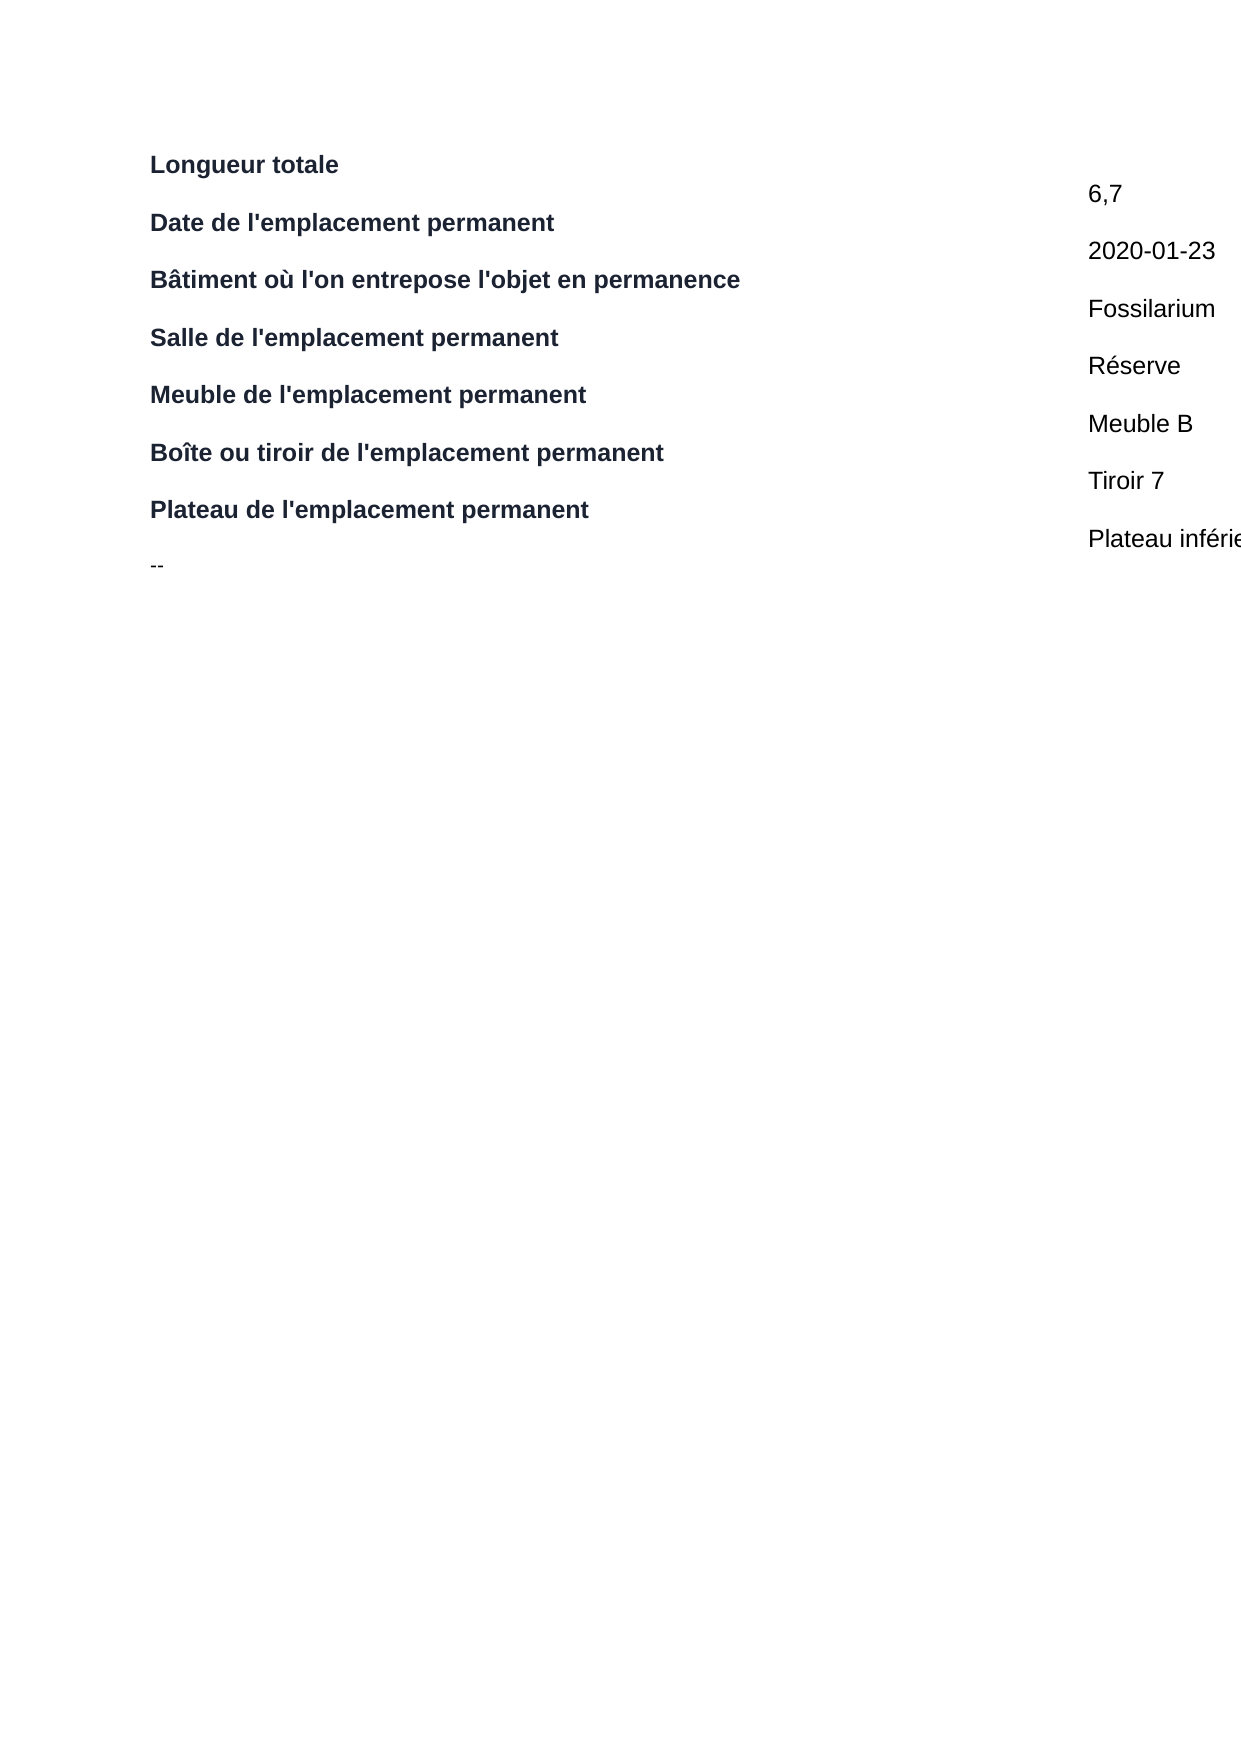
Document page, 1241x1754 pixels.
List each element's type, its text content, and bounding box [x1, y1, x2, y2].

text Meuble B [1088, 409, 1240, 437]
text Bâtiment où l'on entrepose l'objet en permanence [150, 265, 1090, 294]
text Tiroir 7 [1088, 466, 1240, 495]
text 6,7 [1088, 179, 1240, 207]
text Meuble de l'emplacement permanent [150, 380, 1090, 409]
text Salle de l'emplacement permanent [150, 322, 1090, 351]
text -- [150, 552, 1090, 576]
text 2020-01-23 [1088, 236, 1240, 265]
text Longueur totale [150, 150, 1090, 179]
text Plateau de l'emplacement permanent [150, 495, 1090, 524]
text Plateau inférieur [1088, 524, 1240, 552]
text Fossilarium [1088, 294, 1240, 322]
text Réserve [1088, 351, 1240, 380]
text Date de l'emplacement permanent [150, 207, 1090, 236]
text Boîte ou tiroir de l'emplacement permanent [150, 437, 1090, 466]
